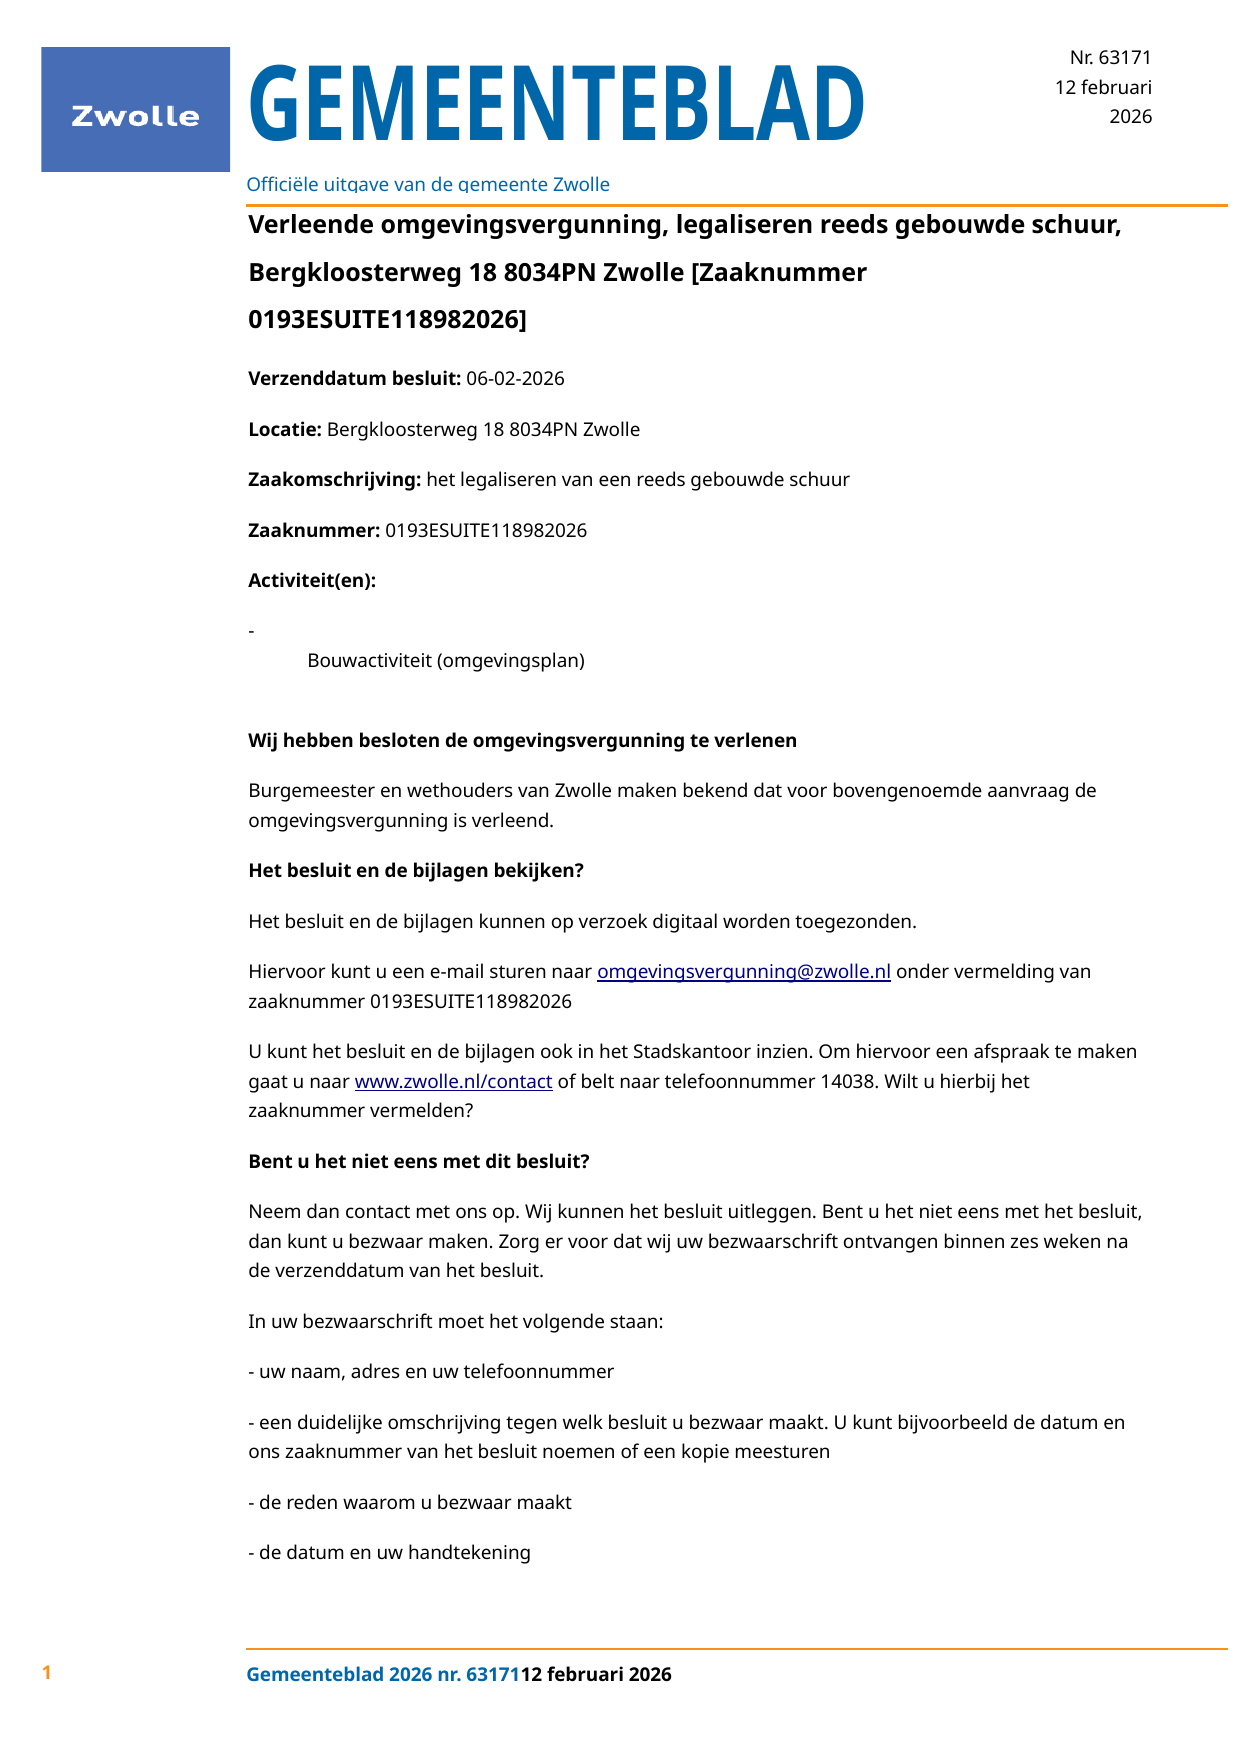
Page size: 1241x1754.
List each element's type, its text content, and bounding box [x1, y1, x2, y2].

picture [41, 47, 231, 172]
text Wij hebben besloten de omgevingsvergunning te verlenen [248, 727, 1152, 753]
text Locatie: Bergkloosterweg 18 8034PN Zwolle [248, 416, 1152, 442]
text - de datum en uw handtekening [248, 1539, 1152, 1565]
text Bent u het niet eens met dit besluit? [248, 1148, 1152, 1174]
text Zaaknummer: 0193ESUITE118982026 [248, 517, 1152, 542]
list Bouwactiviteit (omgevingsplan) [248, 647, 1152, 673]
text Hiervoor kunt u een e-mail sturen naar omgevingsvergunning@zwolle.nl onder vermelding van zaaknummer 0193ESUITE118982026 [248, 958, 1152, 1014]
text - een duidelijke omschrijving tegen welk besluit u bezwaar maakt. U kunt bijvoorbeeld de datum en ons zaaknummer van het besluit noemen of een kopie meesturen [248, 1409, 1152, 1464]
text Zaakomschrijving: het legaliseren van een reeds gebouwde schuur [248, 466, 1152, 492]
text Het besluit en de bijlagen kunnen op verzoek digitaal worden toegezonden. [248, 908, 1152, 934]
text Verzenddatum besluit: 06-02-2026 [248, 366, 1152, 391]
text Burgemeester en wethouders van Zwolle maken bekend dat voor bovengenoemde aanvraag de omgevingsvergunning is verleend. [248, 778, 1152, 833]
text Activiteit(en): [248, 567, 1152, 593]
text In uw bezwaarschrift moet het volgende staan: [248, 1308, 1152, 1334]
text U kunt het besluit en de bijlagen ook in het Stadskantoor inzien. Om hiervoor een afspraak te maken gaat u naar www.zwolle.nl/contact of belt naar telefoonnummer 14038. Wilt u hierbij het zaaknummer vermelden? [248, 1038, 1152, 1123]
text - de reden waarom u bezwaar maakt [248, 1489, 1152, 1514]
text - uw naam, adres en uw telefoonnummer [248, 1358, 1152, 1384]
text Het besluit en de bijlagen bekijken? [248, 858, 1152, 883]
text Verleende omgevingsvergunning, legaliseren reeds gebouwde schuur, Bergkloosterweg 18 8034PN Zwolle [Zaaknummer 0193ESUITE118982026] [248, 207, 1152, 336]
text Neem dan contact met ons op. Wij kunnen het besluit uitleggen. Bent u het niet eens met het besluit, dan kunt u bezwaar maken. Zorg er voor dat wij uw bezwaarschrift ontvangen binnen zes weken na de verzenddatum van het besluit. [248, 1198, 1152, 1283]
